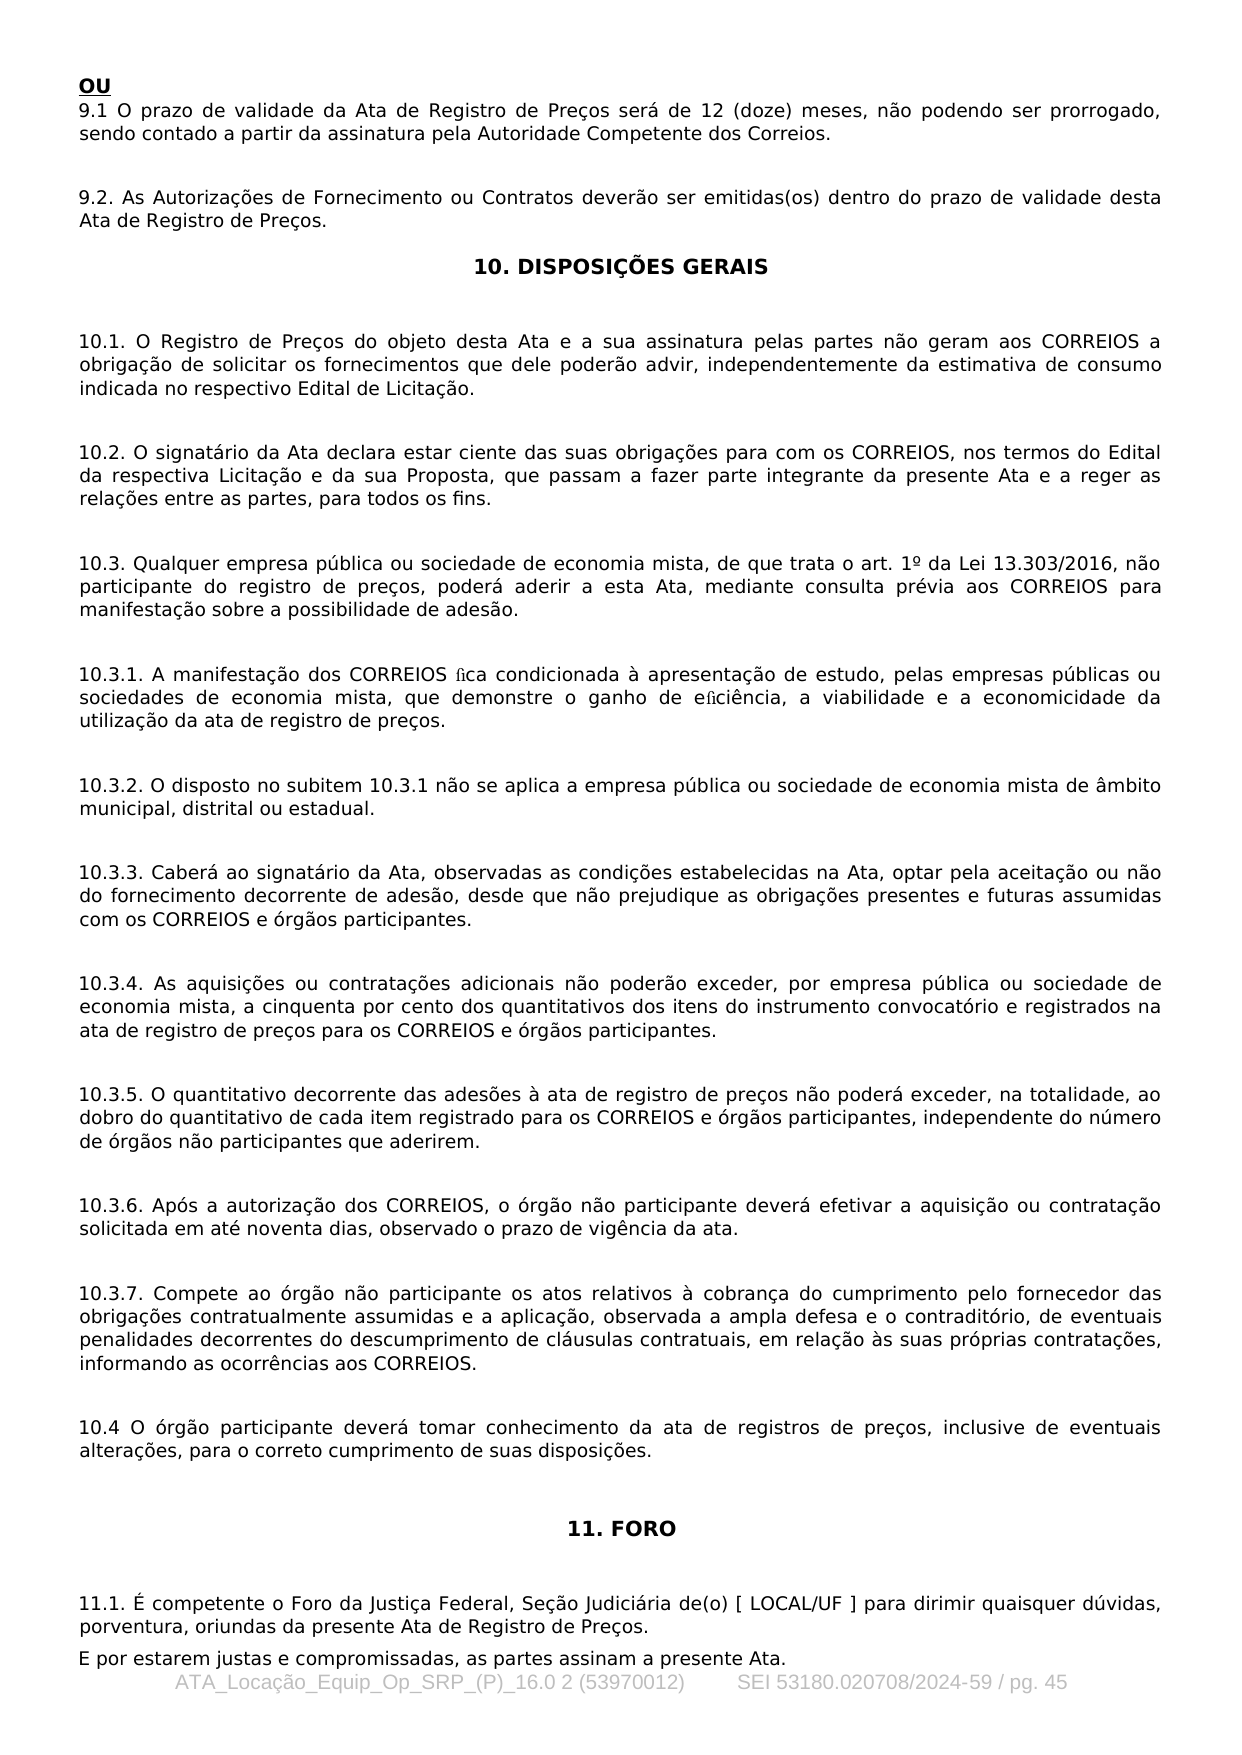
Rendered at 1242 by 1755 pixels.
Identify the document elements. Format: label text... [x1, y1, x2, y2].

text OU [78, 75, 1169, 98]
text 10.3. Qualquer empresa pública ou sociedade de economia mista, de que trata o art. 1º da Lei 13.303/2016, não participante do registro de preços, poderá aderir a esta Ata, mediante consulta prévia aos CORREIOS para manifestação sobre a possibilidade de adesão. [78, 553, 1163, 621]
text E por estarem justas e compromissadas, as partes assinam a presente Ata. [78, 1648, 1163, 1670]
text 10.3.1. A manifestação dos CORREIOS ca condicionada à apresentação de estudo, pelas empresas públicas ou sociedades de economia mista, que demonstre o ganho de eciência, a viabilidade e a economicidade da utilização da ata de registro de preços. [78, 664, 1163, 732]
text 10.4 O órgão participante deverá tomar conhecimento da ata de registros de preços, inclusive de eventuais alterações, para o correto cumprimento de suas disposições. [78, 1417, 1163, 1462]
subtitle 10. DISPOSIÇÕES GERAIS [74, 255, 1168, 279]
text 10.3.6. Após a autorização dos CORREIOS, o órgão não participante deverá efetivar a aquisição ou contratação solicitada em até noventa dias, observado o prazo de vigência da ata. [78, 1195, 1163, 1240]
text 10.1. O Registro de Preços do objeto desta Ata e a sua assinatura pelas partes não geram aos CORREIOS a obrigação de solicitar os fornecimentos que dele poderão advir, independentemente da estimativa de consumo indicada no respectivo Edital de Licitação. [78, 331, 1163, 399]
text 11.1. É competente o Foro da Justiça Federal, Seção Judiciária de(o) [ LOCAL/UF ] para dirimir quaisquer dúvidas, porventura, oriundas da presente Ata de Registro de Preços. [78, 1593, 1163, 1638]
subtitle 11. FORO [74, 1517, 1169, 1541]
text 10.3.5. O quantitativo decorrente das adesões à ata de registro de preços não poderá exceder, na totalidade, ao dobro do quantitativo de cada item registrado para os CORREIOS e órgãos participantes, independente do número de órgãos não participantes que aderirem. [78, 1084, 1163, 1153]
text 10.3.7. Compete ao órgão não participante os atos relativos à cobrança do cumprimento pelo fornecedor das obrigações contratualmente assumidas e a aplicação, observada a ampla defesa e o contraditório, de eventuais penalidades decorrentes do descumprimento de cláusulas contratuais, em relação às suas próprias contratações, informando as ocorrências aos CORREIOS. [78, 1283, 1163, 1374]
text 10.3.3. Caberá ao signatário da Ata, observadas as condições estabelecidas na Ata, optar pela aceitação ou não do fornecimento decorrente de adesão, desde que não prejudique as obrigações presentes e futuras assumidas com os CORREIOS e órgãos participantes. [78, 862, 1163, 931]
text 9.1 O prazo de validade da Ata de Registro de Preços será de 12 (doze) meses, não podendo ser prorrogado, sendo contado a partir da assinatura pela Autoridade Competente dos Correios. [78, 99, 1163, 145]
text 10.3.2. O disposto no subitem 10.3.1 não se aplica a empresa pública ou sociedade de economia mista de âmbito municipal, distrital ou estadual. [78, 774, 1163, 820]
text 10.2. O signatário da Ata declara estar ciente das suas obrigações para com os CORREIOS, nos termos do Edital da respectiva Licitação e da sua Proposta, que passam a fazer parte integrante da presente Ata e a reger as relações entre as partes, para todos os fins. [78, 442, 1163, 510]
text 9.2. As Autorizações de Fornecimento ou Contratos deverão ser emitidas(os) dentro do prazo de validade desta Ata de Registro de Preços. [78, 187, 1163, 232]
text 10.3.4. As aquisições ou contratações adicionais não poderão exceder, por empresa pública ou sociedade de economia mista, a cinquenta por cento dos quantitativos dos itens do instrumento convocatório e registrados na ata de registro de preços para os CORREIOS e órgãos participantes. [78, 973, 1163, 1042]
